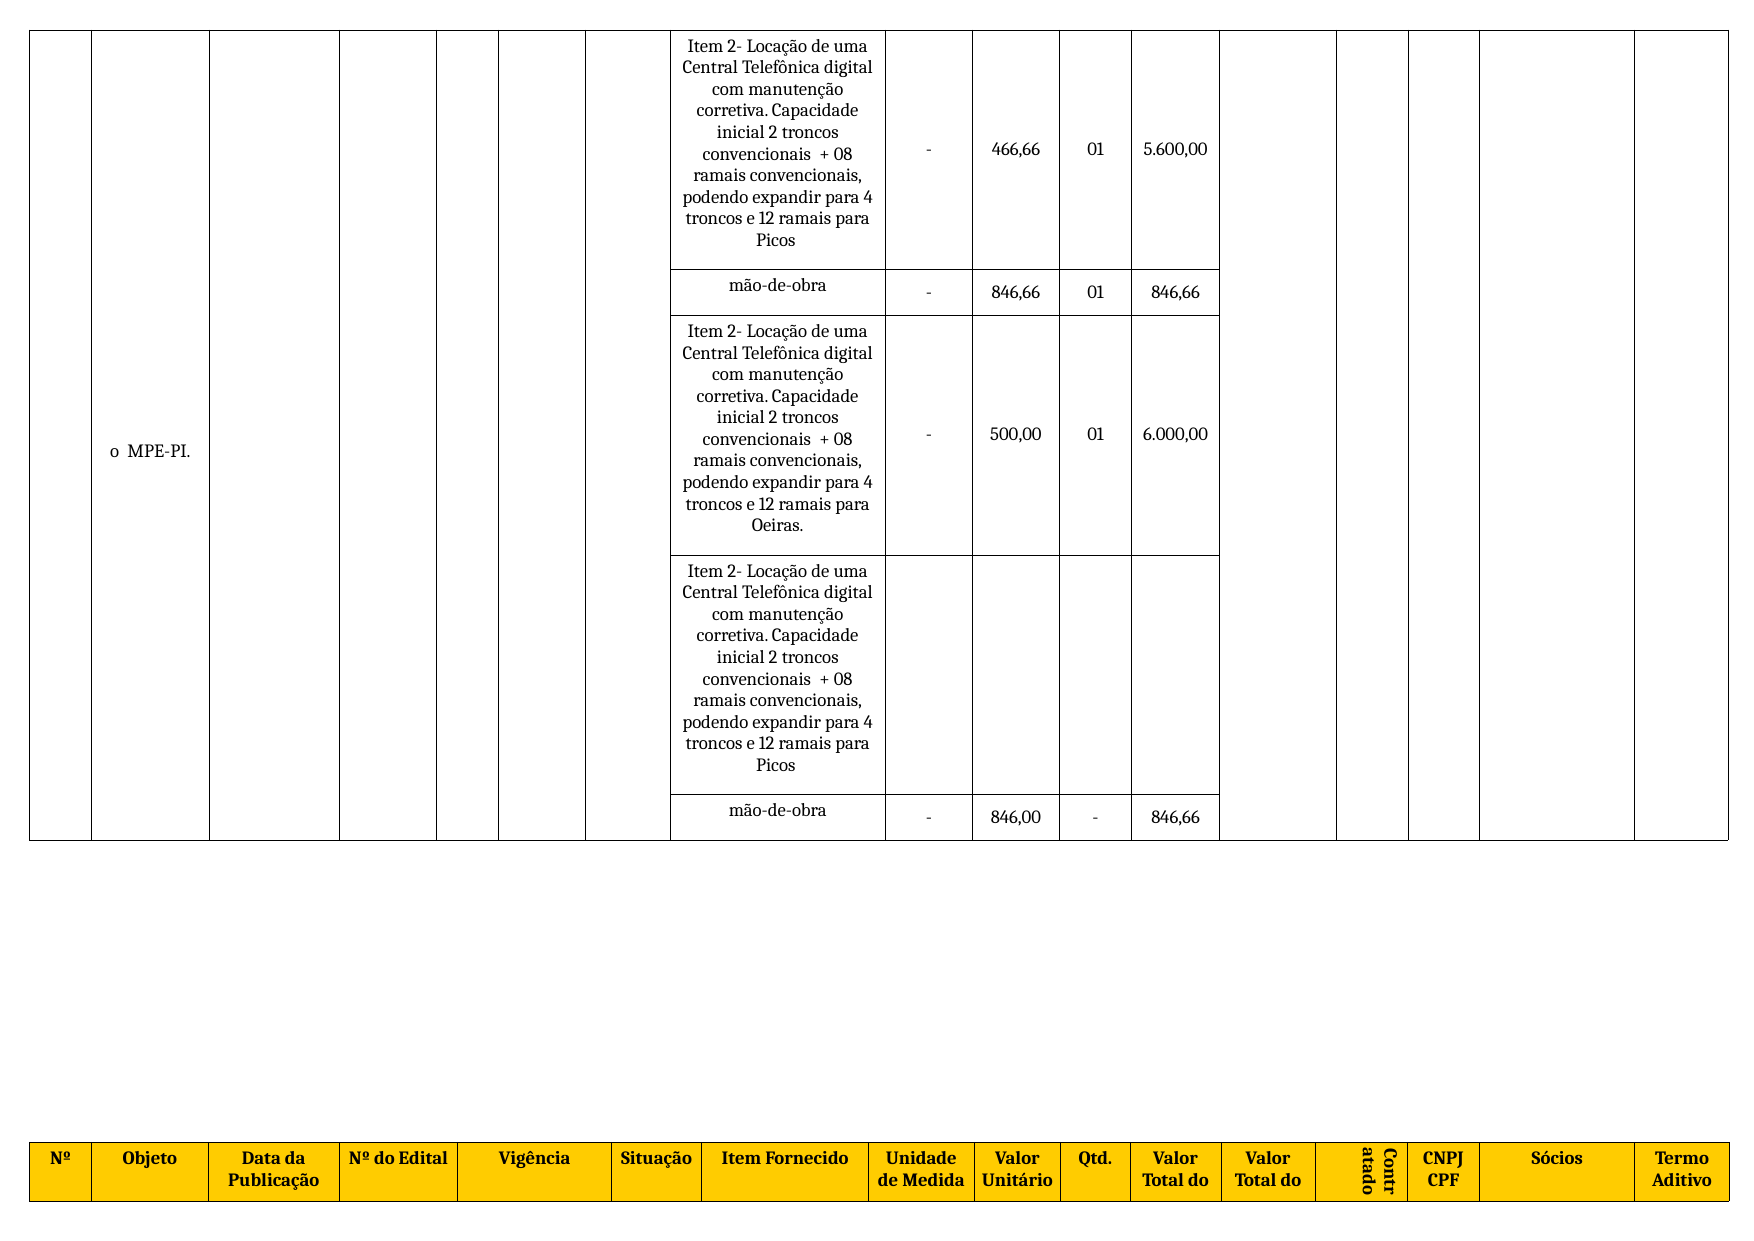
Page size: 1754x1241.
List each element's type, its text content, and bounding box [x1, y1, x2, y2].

table_cell [1337, 31, 1408, 840]
table_cell 846,00 [973, 795, 1059, 840]
table_header Vigência [458, 1143, 611, 1201]
table_cell 01 [1060, 316, 1131, 554]
table_cell 6.000,00 [1132, 316, 1219, 554]
table_cell 466,66 [973, 31, 1059, 269]
table_cell mão-de-obra [671, 795, 885, 840]
table_cell [886, 556, 972, 794]
table_cell - [886, 31, 972, 269]
table_cell [973, 556, 1059, 794]
table_cell [437, 31, 498, 840]
table_cell [30, 31, 91, 840]
table_cell - [886, 795, 972, 840]
table_header Qtd. [1061, 1143, 1130, 1201]
table_cell Item 2- Locação de uma Central Telefônica digital com manutenção corretiva. Capacidade inicial 2 troncos convencionais + 08 ramais convencionais, podendo expandir para 4 troncos e 12 ramais para Picos [671, 31, 885, 269]
table_header Valor Unitário [975, 1143, 1060, 1201]
table_header Data da Publicação [209, 1143, 339, 1201]
table_cell [1409, 31, 1479, 840]
table_cell 846,66 [1132, 795, 1219, 840]
table_cell [1132, 556, 1219, 794]
table_cell - [886, 270, 972, 315]
table_header Unidade de Medida [869, 1143, 974, 1201]
table_header Nº [30, 1143, 91, 1201]
table_cell 846,66 [1132, 270, 1219, 315]
table_header Contratado [1316, 1143, 1407, 1201]
table_cell [586, 31, 670, 840]
table_cell [1635, 31, 1728, 840]
table_cell [1220, 31, 1336, 840]
table_cell - [886, 316, 972, 554]
table_cell 846,66 [973, 270, 1059, 315]
table_header Valor Total do [1222, 1143, 1315, 1201]
table_header Nº do Edital [340, 1143, 457, 1201]
table_cell 01 [1060, 270, 1131, 315]
table_cell [1060, 556, 1131, 794]
table_cell mão-de-obra [671, 270, 885, 315]
table_cell 01 [1060, 31, 1131, 269]
table_cell Item 2- Locação de uma Central Telefônica digital com manutenção corretiva. Capacidade inicial 2 troncos convencionais + 08 ramais convencionais, podendo expandir para 4 troncos e 12 ramais para Picos [671, 556, 885, 794]
table_header Termo Aditivo [1635, 1143, 1729, 1201]
table_cell [1480, 31, 1634, 840]
table_header Valor Total do [1131, 1143, 1221, 1201]
table_cell o MPE-PI. [92, 31, 209, 840]
table_cell [340, 31, 436, 840]
table_cell [210, 31, 339, 840]
table_header Sócios [1480, 1143, 1634, 1201]
table_cell 500,00 [973, 316, 1059, 554]
table_cell - [1060, 795, 1131, 840]
table_header Objeto [92, 1143, 208, 1201]
table_header Item Fornecido [702, 1143, 868, 1201]
table_header Situação [612, 1143, 701, 1201]
table_cell [499, 31, 585, 840]
table_header CNPJ CPF [1408, 1143, 1479, 1201]
table_cell 5.600,00 [1132, 31, 1219, 269]
table_cell Item 2- Locação de uma Central Telefônica digital com manutenção corretiva. Capacidade inicial 2 troncos convencionais + 08 ramais convencionais, podendo expandir para 4 troncos e 12 ramais para Oeiras. [671, 316, 885, 554]
